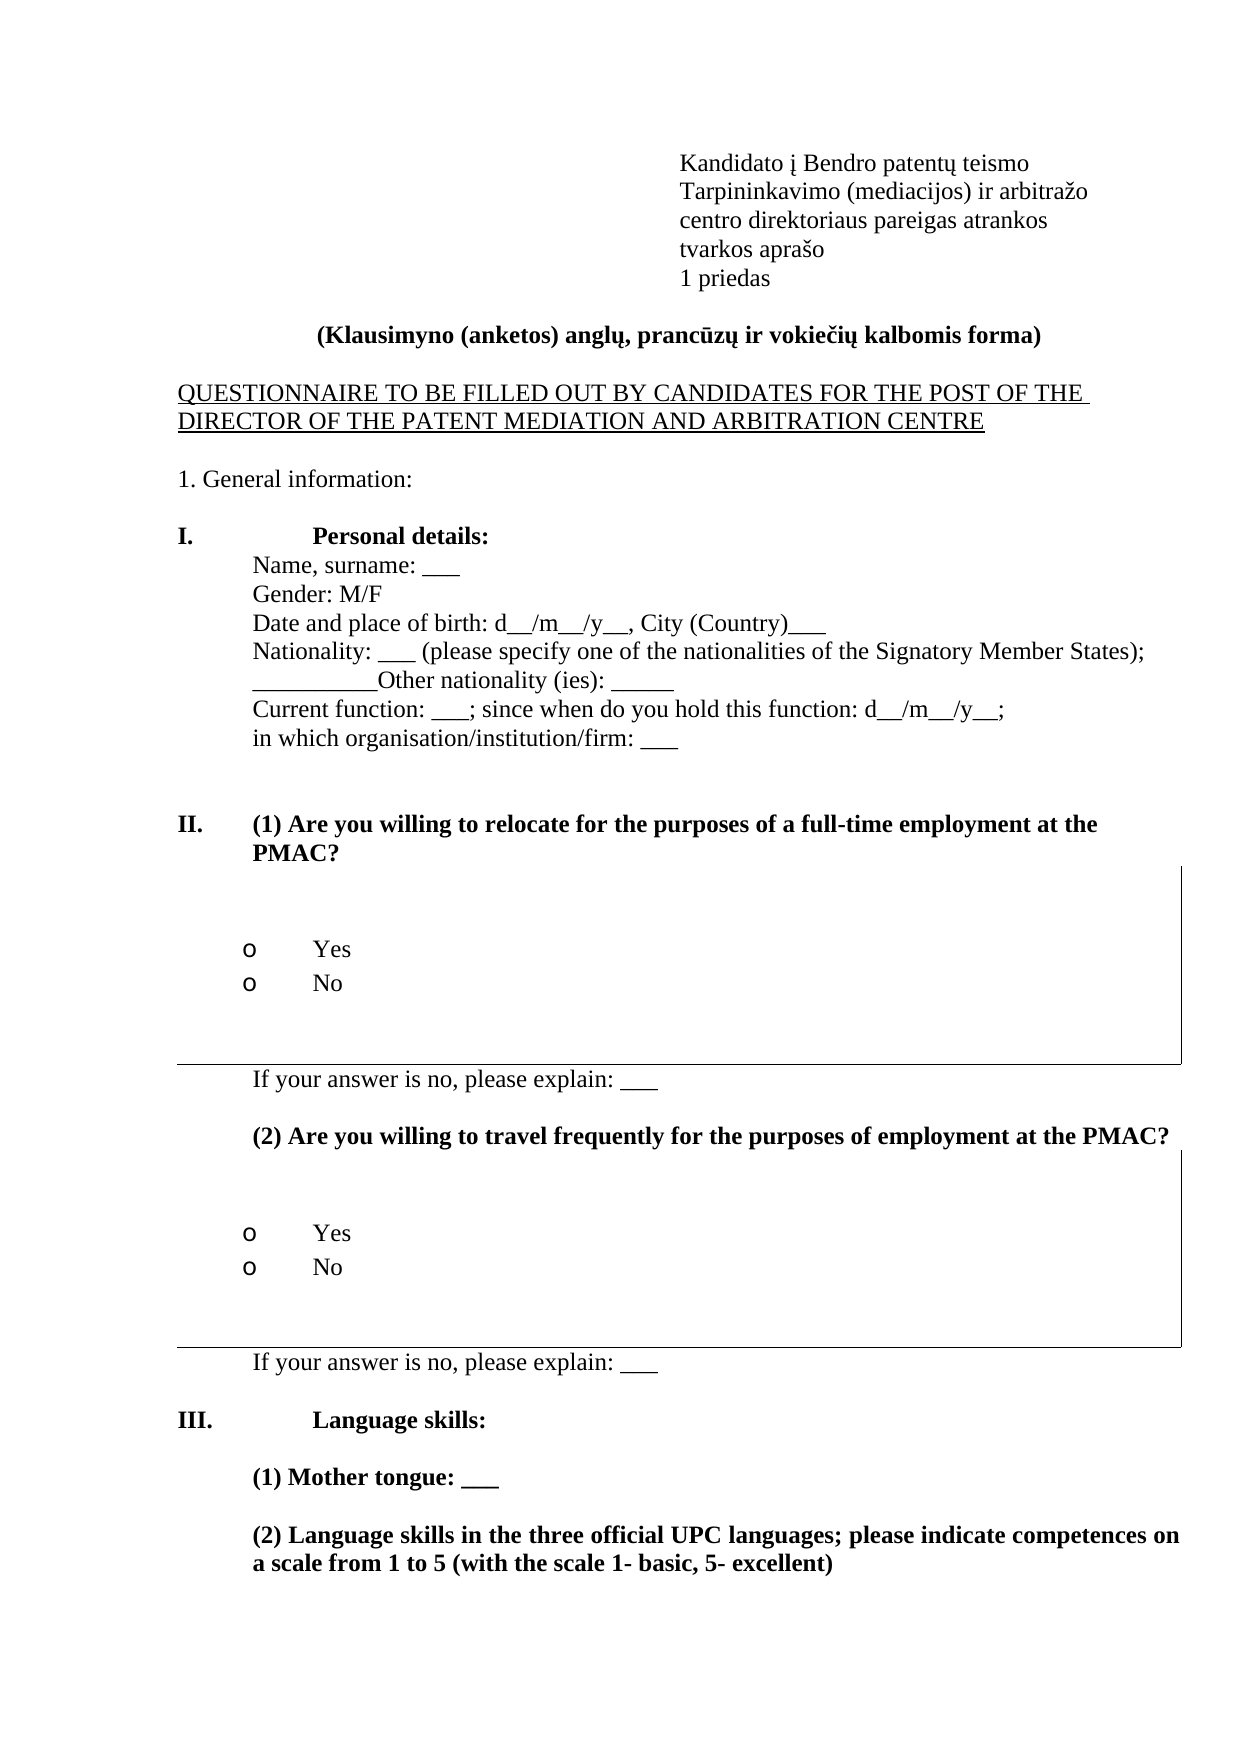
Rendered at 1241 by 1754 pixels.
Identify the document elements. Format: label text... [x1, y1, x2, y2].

text III. Language skills: [177, 1405, 1181, 1433]
text II. (1) Are you willing to relocate for the purposes of a full-time employment at the PMAC? [177, 809, 1181, 866]
text centro direktoriaus pareigas atrankos [679, 205, 1181, 234]
text o No [177, 965, 1181, 1064]
text Kandidato į Bendro patentų teismo [679, 148, 1181, 176]
text Gender: M/F [252, 579, 1181, 608]
text Tarpininkavimo (mediacijos) ir arbitražo [679, 176, 1181, 205]
text Date and place of birth: d__/m__/y__, City (Country)___ [252, 608, 1181, 636]
text in which organisation/institution/firm: ___ [252, 723, 1181, 751]
text 1 priedas [177, 263, 1181, 291]
text o No [177, 1248, 1181, 1347]
text If your answer is no, please explain: ___ [252, 1347, 1181, 1376]
text Questionnaire to be filled out by candidates for THE post OF The Director of the patent mediation and arbitration centre [177, 378, 1181, 435]
text Nationality: ___ (please specify one of the nationalities of the Signatory Member States); __________Other nationality (ies): _____ [252, 636, 1181, 694]
text Name, surname: ___ [252, 550, 1181, 579]
text (2) Language skills in the three official UPC languages; please indicate competences on a scale from 1 to 5 (with the scale 1- basic, 5- excellent) [252, 1520, 1181, 1577]
text 1. General information: [177, 464, 1181, 493]
text (Klausimyno (anketos) anglų, prancūzų ir vokiečių kalbomis forma) [177, 320, 1181, 349]
text I. Personal details: [177, 521, 1181, 550]
text If your answer is no, please explain: ___ [252, 1064, 1181, 1092]
text (1) Mother tongue: ___ [252, 1462, 1181, 1491]
text Current function: ___; since when do you hold this function: d__/m__/y__; [252, 694, 1181, 723]
text (2) Are you willing to travel frequently for the purposes of employment at the PMAC? [252, 1121, 1181, 1150]
text o Yes [177, 866, 1181, 965]
text tvarkos aprašo [679, 234, 1181, 263]
text o Yes [177, 1150, 1181, 1248]
